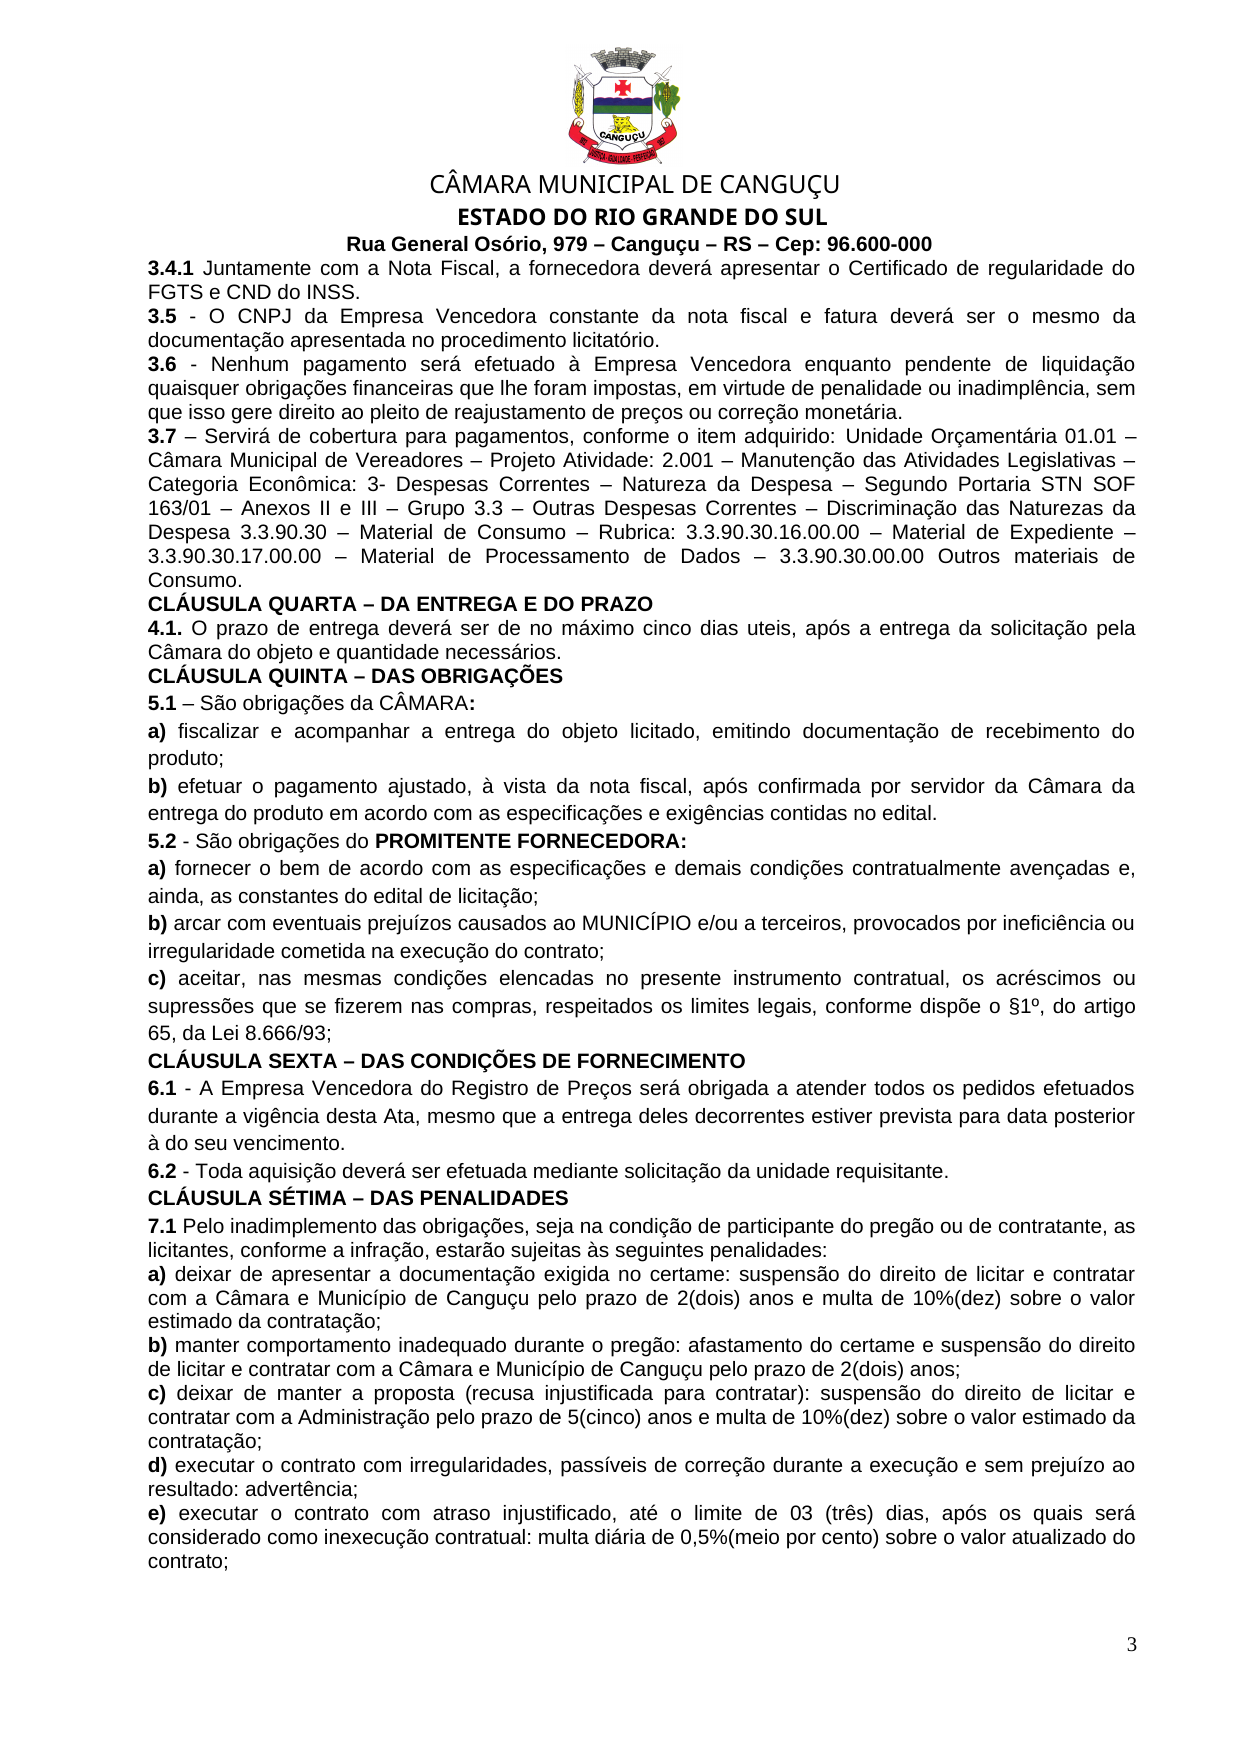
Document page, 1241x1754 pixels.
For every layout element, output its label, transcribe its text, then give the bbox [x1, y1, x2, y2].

text a) fiscalizar e acompanhar a entrega do objeto licitado, emitindo documentação de recebimento do produto; [148, 718, 1137, 770]
text e) executar o contrato com atraso injustificado, até o limite de 03 (três) dias, após os quais será considerado como inexecução contratual: multa diária de 0,5%(meio por cento) sobre o valor atualizado do contrato; [148, 1501, 1137, 1573]
text CLÁUSULA QUARTA – DA ENTREGA E DO PRAZO [148, 592, 1137, 616]
text c) aceitar, nas mesmas condições elencadas no presente instrumento contratual, os acréscimos ou supressões que se fizerem nas compras, respeitados os limites legais, conforme dispõe o §1º, do artigo 65, da Lei 8.666/93; [148, 966, 1137, 1045]
text 5.1 – São obrigações da CÂMARA: [148, 691, 1137, 715]
text 3.4.1 Juntamente com a Nota Fiscal, a fornecedora deverá apresentar o Certificado de regularidade do FGTS e CND do INSS. [148, 256, 1137, 304]
text CLÁUSULA QUINTA – DAS OBRIGAÇÕES [148, 663, 1137, 687]
text b) arcar com eventuais prejuízos causados ao MUNICÍPIO e/ou a terceiros, provocados por ineficiência ou irregularidade cometida na execução do contrato; [148, 911, 1137, 962]
text c) deixar de manter a proposta (recusa injustificada para contratar): suspensão do direito de licitar e contratar com a Administração pelo prazo de 5(cinco) anos e multa de 10%(dez) sobre o valor estimado da contratação; [148, 1381, 1137, 1453]
text 7.1 Pelo inadimplemento das obrigações, seja na condição de participante do pregão ou de contratante, as licitantes, conforme a infração, estarão sujeitas às seguintes penalidades: [148, 1213, 1137, 1261]
text 6.1 - A Empresa Vencedora do Registro de Preços será obrigada a atender todos os pedidos efetuados durante a vigência desta Ata, mesmo que a entrega deles decorrentes estiver prevista para data posterior à do seu vencimento. [148, 1076, 1137, 1155]
text b) manter comportamento inadequado durante o pregão: afastamento do certame e suspensão do direito de licitar e contratar com a Câmara e Município de Canguçu pelo prazo de 2(dois) anos; [148, 1333, 1137, 1381]
text a) fornecer o bem de acordo com as especificações e demais condições contratualmente avençadas e, ainda, as constantes do edital de licitação; [148, 856, 1137, 907]
text 6.2 - Toda aquisição deverá ser efetuada mediante solicitação da unidade requisitante. [148, 1158, 1137, 1182]
text CLÁUSULA SEXTA – DAS CONDIÇÕES DE FORNECIMENTO [148, 1048, 1137, 1072]
text 3.7 – Servirá de cobertura para pagamentos, conforme o item adquirido: Unidade Orçamentária 01.01 – Câmara Municipal de Vereadores – Projeto Atividade: 2.001 – Manutenção das Atividades Legislativas – Categoria Econômica: 3- Despesas Correntes – Natureza da Despesa – Segundo Portaria STN SOF 163/01 – Anexos II e III – Grupo 3.3 – Outras Despesas Correntes – Discriminação das Naturezas da Despesa 3.3.90.30 – Material de Consumo – Rubrica: 3.3.90.30.16.00.00 – Material de Expediente – 3.3.90.30.17.00.00 – Material de Processamento de Dados – 3.3.90.30.00.00 Outros materiais de Consumo. [148, 424, 1137, 592]
text 3.5 - O CNPJ da Empresa Vencedora constante da nota fiscal e fatura deverá ser o mesmo da documentação apresentada no procedimento licitatório. [148, 304, 1137, 352]
text CLÁUSULA SÉTIMA – DAS PENALIDADES [148, 1186, 1137, 1210]
text 4.1. O prazo de entrega deverá ser de no máximo cinco dias uteis, após a entrega da solicitação pela Câmara do objeto e quantidade necessários. [148, 616, 1137, 663]
text 3.6 - Nenhum pagamento será efetuado à Empresa Vencedora enquanto pendente de liquidação quaisquer obrigações financeiras que lhe foram impostas, em virtude de penalidade ou inadimplência, sem que isso gere direito ao pleito de reajustamento de preços ou correção monetária. [148, 352, 1137, 424]
text b) efetuar o pagamento ajustado, à vista da nota fiscal, após confirmada por servidor da Câmara da entrega do produto em acordo com as especificações e exigências contidas no edital. [148, 773, 1137, 825]
text a) deixar de apresentar a documentação exigida no certame: suspensão do direito de licitar e contratar com a Câmara e Município de Canguçu pelo prazo de 2(dois) anos e multa de 10%(dez) sobre o valor estimado da contratação; [148, 1261, 1137, 1333]
text d) executar o contrato com irregularidades, passíveis de correção durante a execução e sem prejuízo ao resultado: advertência; [148, 1453, 1137, 1501]
text 5.2 - São obrigações do PROMITENTE FORNECEDORA: [148, 828, 1137, 852]
